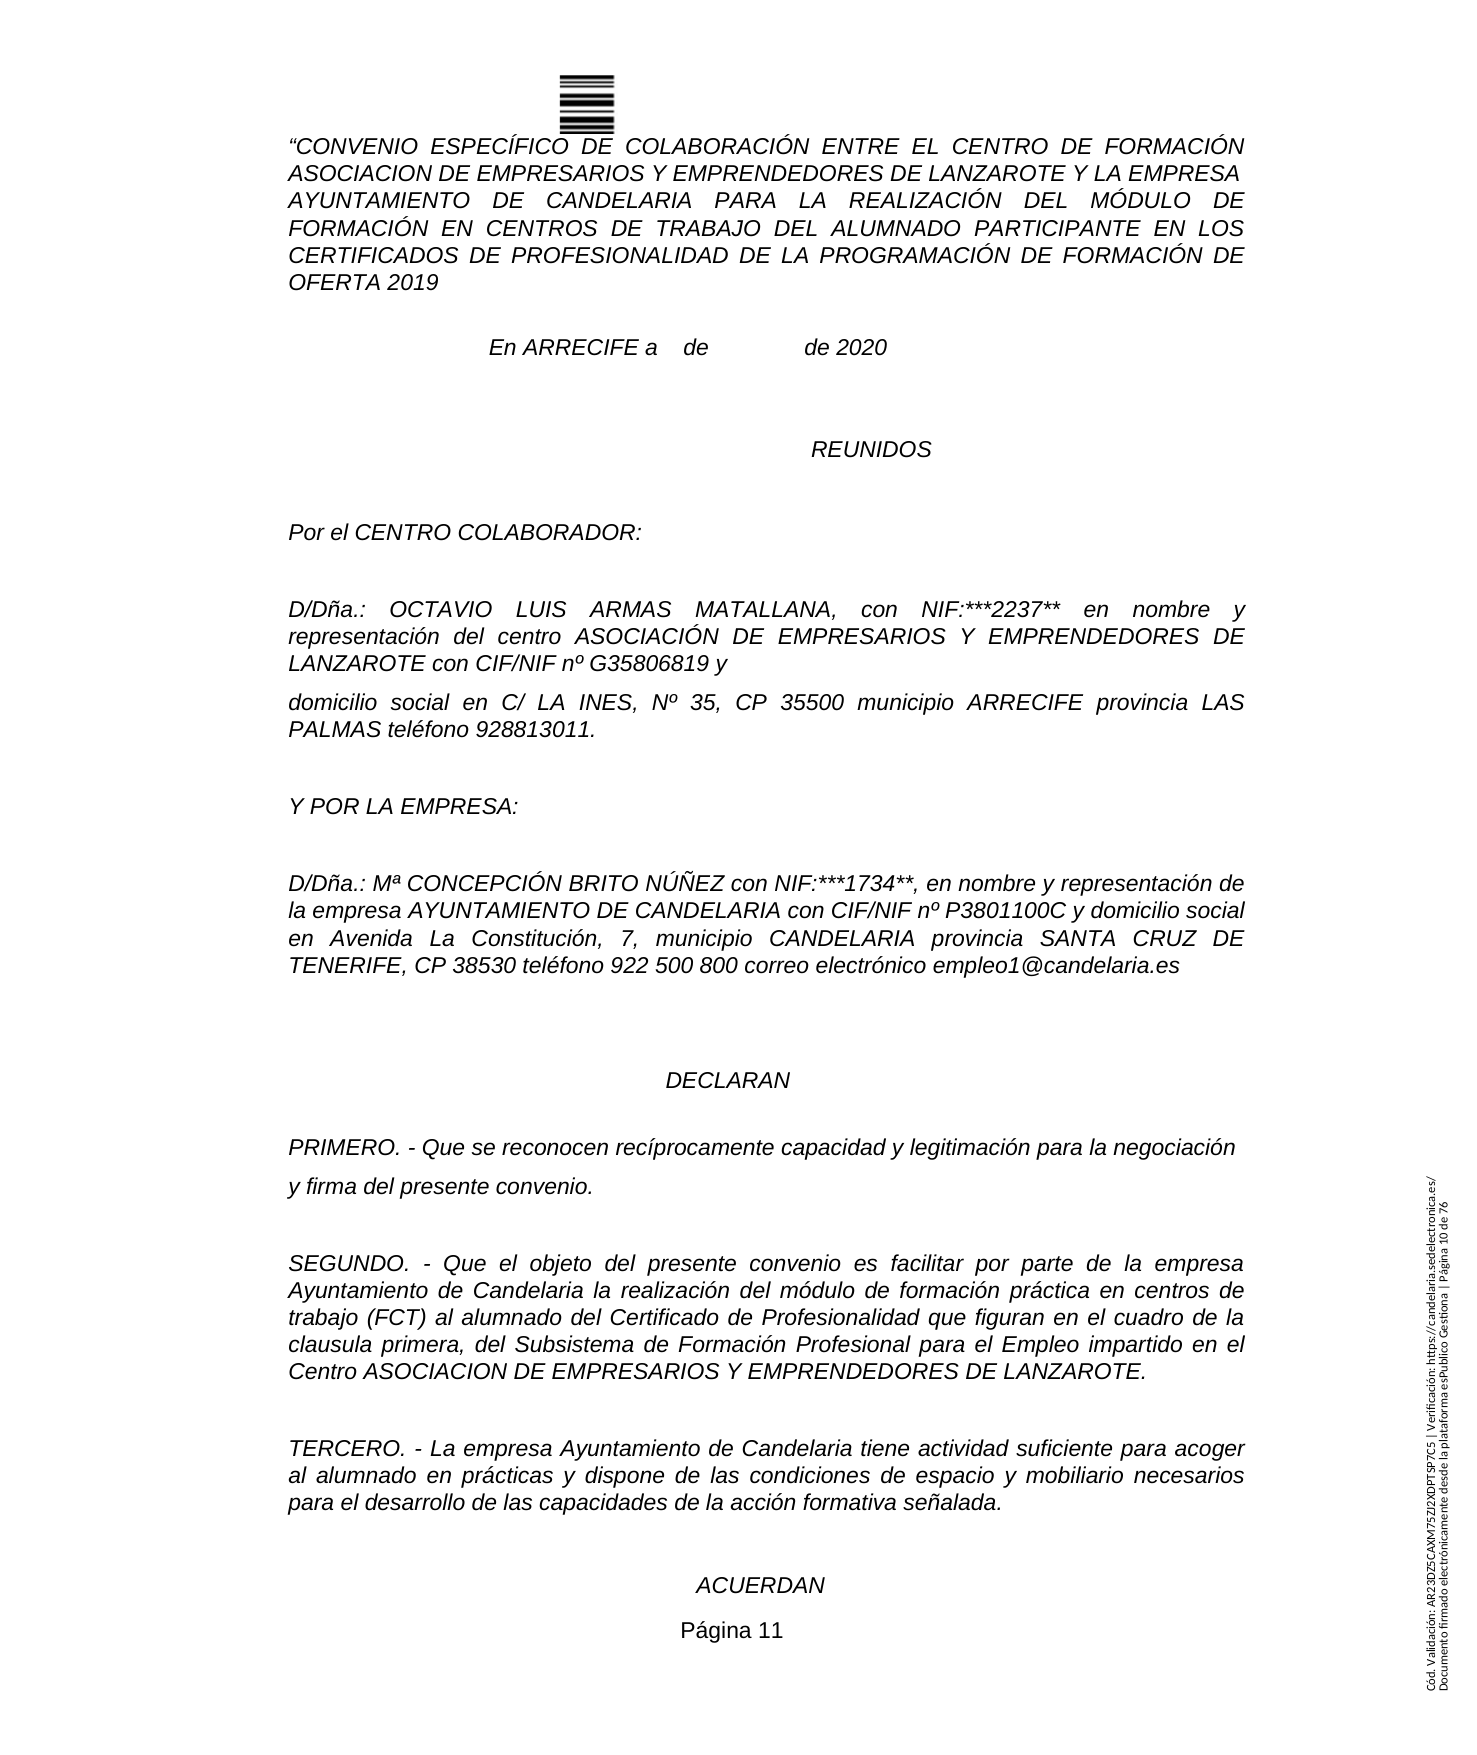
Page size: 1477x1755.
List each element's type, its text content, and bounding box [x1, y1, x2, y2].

text domicilio social en C/ LA INES, Nº 35, CP 35500 municipio ARRECIFE provincia LAS PALMAS teléfono 928813011. [288, 689, 1248, 742]
text TERCERO. - La empresa Ayuntamiento de Candelaria tiene actividad suficiente para acoger al alumnado en prácticas y dispone de las condiciones de espacio y mobiliario necesarios para el desarrollo de las capacidades de la acción formativa señalada. [288, 1435, 1248, 1515]
text D/Dña.: OCTAVIO LUIS ARMAS MATALLANA, con NIF:***2237** en nombre y representación del centro ASOCIACIÓN DE EMPRESARIOS Y EMPRENDEDORES DE LANZAROTE con CIF/NIF nº G35806819 y [288, 596, 1248, 677]
text Por el CENTRO COLABORADOR: [288, 519, 1248, 546]
text PRIMERO. - Que se reconocen recíprocamente capacidad y legitimación para la negociación [288, 1134, 1248, 1160]
text D/Dña.: Mª CONCEPCIÓN BRITO NÚÑEZ con NIF:***1734**, en nombre y representación de la empresa AYUNTAMIENTO DE CANDELARIA con CIF/NIF nº P3801100C y domicilio social en Avenida La Constitución, 7, municipio CANDELARIA provincia SANTA CRUZ DE TENERIFE, CP 38530 teléfono 922 500 800 correo electrónico empleo1@candelaria.es [288, 870, 1248, 978]
text “CONVENIO ESPECÍFICO DE COLABORACIÓN ENTRE EL CENTRO DE FORMACIÓN ASOCIACION DE EMPRESARIOS Y EMPRENDEDORES DE LANZAROTE Y LA EMPRESA [288, 133, 1248, 187]
text SEGUNDO. - Que el objeto del presente convenio es facilitar por parte de la empresa Ayuntamiento de Candelaria la realización del módulo de formación práctica en centros de trabajo (FCT) al alumnado del Certificado de Profesionalidad que figuran en el cuadro de la clausula primera, del Subsistema de Formación Profesional para el Empleo impartido en el Centro ASOCIACION DE EMPRESARIOS Y EMPRENDEDORES DE LANZAROTE. [288, 1249, 1248, 1384]
text REUNIDOS [482, 436, 1269, 462]
text DECLARAN [589, 1067, 1248, 1093]
text En ARRECIFE a de de 2020 [488, 334, 1248, 361]
text ACUERDAN [482, 1572, 1048, 1599]
text y firma del presente convenio. [288, 1173, 1248, 1199]
text Y POR LA EMPRESA: [288, 793, 1248, 819]
text AYUNTAMIENTO DE CANDELARIA PARA LA REALIZACIÓN DEL MÓDULO DE FORMACIÓN EN CENTROS DE TRABAJO DEL ALUMNADO PARTICIPANTE EN LOS CERTIFICADOS DE PROFESIONALIDAD DE LA PROGRAMACIÓN DE FORMACIÓN DE OFERTA 2019 [288, 187, 1248, 295]
